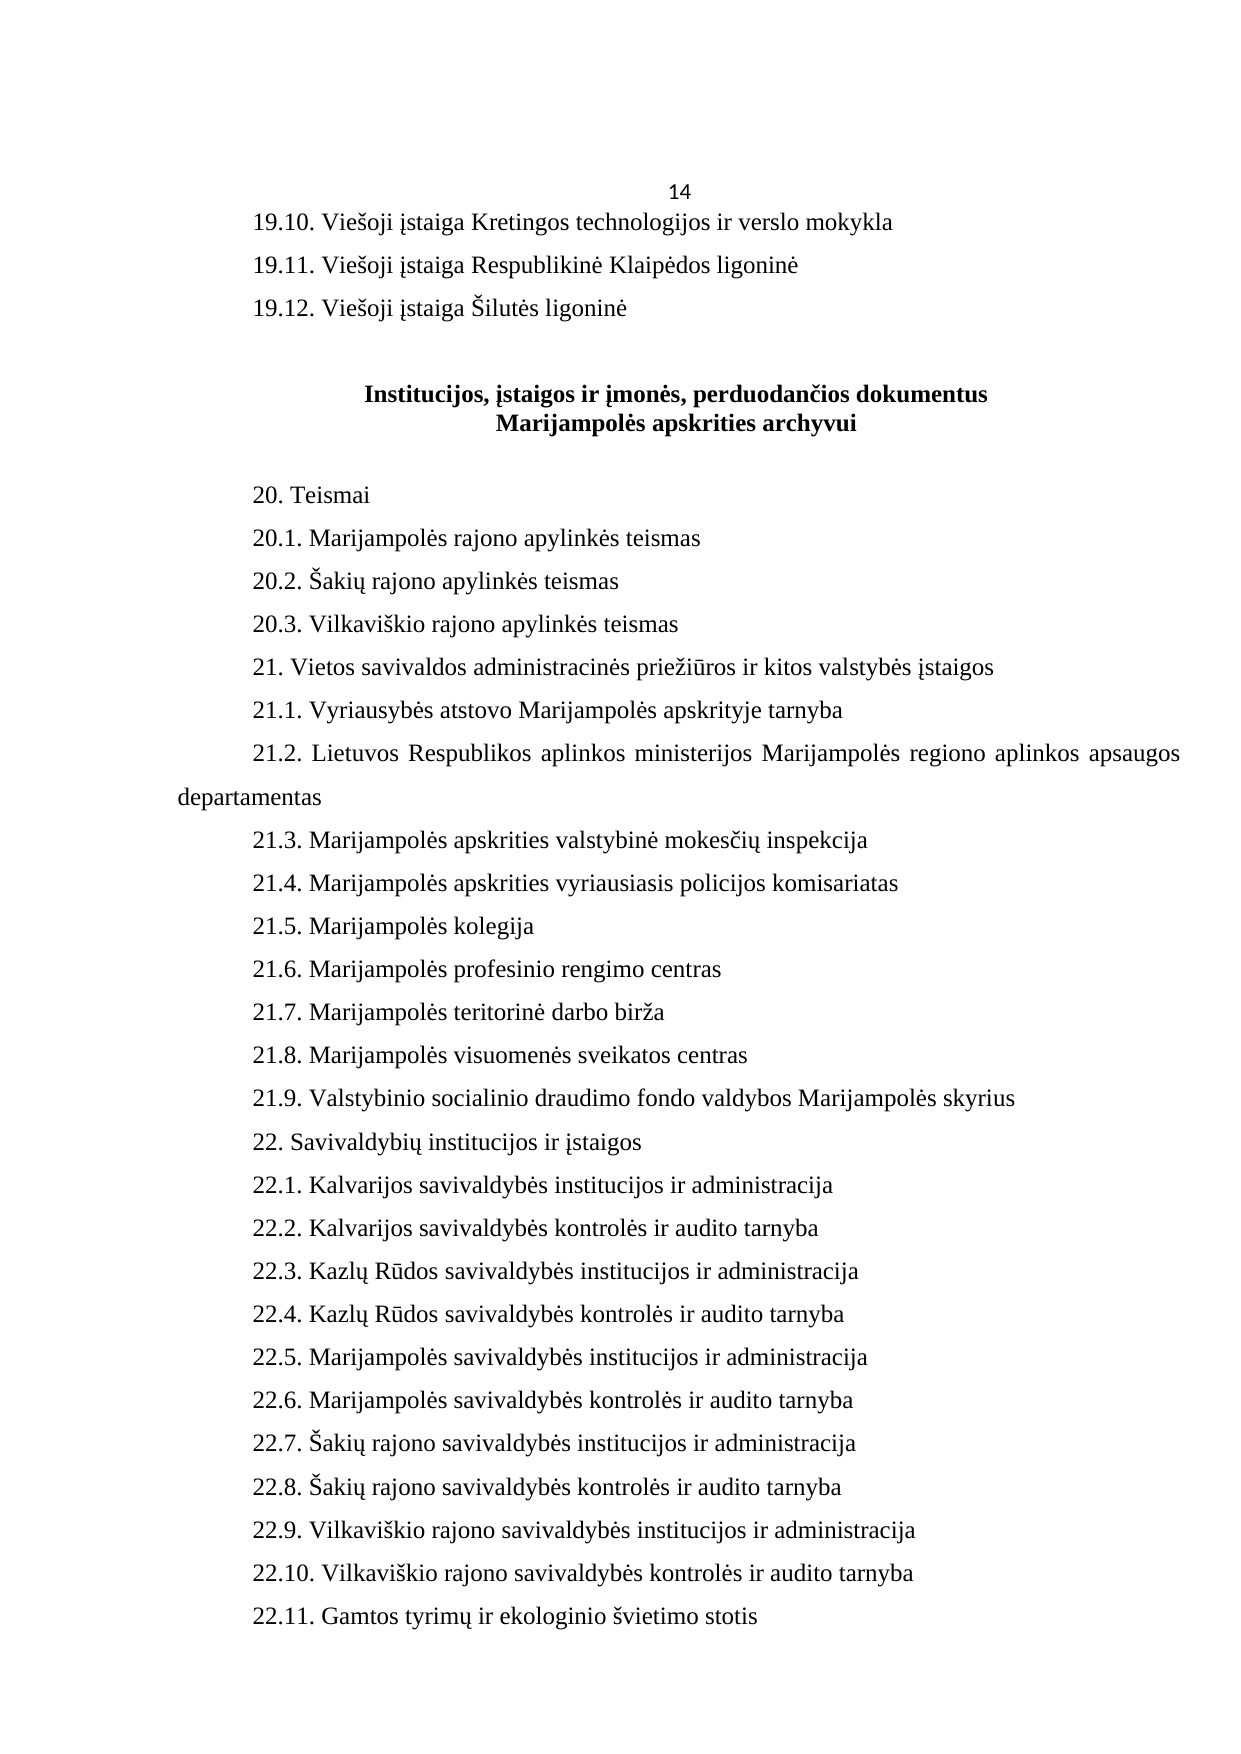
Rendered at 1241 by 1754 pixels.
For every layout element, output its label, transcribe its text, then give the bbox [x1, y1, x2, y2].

text 21.6. Marijampolės profesinio rengimo centras [177, 954, 1181, 983]
text 22.9. Vilkaviškio rajono savivaldybės institucijos ir administracija [177, 1515, 1181, 1543]
text 19.12. Viešoji įstaiga Šilutės ligoninė [177, 293, 1181, 322]
text 22.5. Marijampolės savivaldybės institucijos ir administracija [177, 1342, 1181, 1371]
text 22.1. Kalvarijos savivaldybės institucijos ir administracija [177, 1170, 1181, 1198]
text 21.8. Marijampolės visuomenės sveikatos centras [177, 1040, 1181, 1069]
text 22.2. Kalvarijos savivaldybės kontrolės ir audito tarnyba [177, 1213, 1181, 1242]
text 22.7. Šakių rajono savivaldybės institucijos ir administracija [177, 1428, 1181, 1457]
text 21.1. Vyriausybės atstovo Marijampolės apskrityje tarnyba [177, 695, 1181, 724]
text Institucijos, įstaigos ir įmonės, perduodančios dokumentus [177, 379, 1181, 408]
text 21.7. Marijampolės teritorinė darbo birža [177, 997, 1181, 1026]
text 21.4. Marijampolės apskrities vyriausiasis policijos komisariatas [177, 868, 1181, 897]
text 22.8. Šakių rajono savivaldybės kontrolės ir audito tarnyba [177, 1472, 1181, 1500]
text 22.3. Kazlų Rūdos savivaldybės institucijos ir administracija [177, 1256, 1181, 1285]
text Marijampolės apskrities archyvui [177, 408, 1181, 437]
text 22.11. Gamtos tyrimų ir ekologinio švietimo stotis [177, 1601, 1181, 1630]
text 21.9. Valstybinio socialinio draudimo fondo valdybos Marijampolės skyrius [177, 1083, 1181, 1112]
text 22.6. Marijampolės savivaldybės kontrolės ir audito tarnyba [177, 1385, 1181, 1414]
text 21.5. Marijampolės kolegija [177, 911, 1181, 940]
text 21. Vietos savivaldos administracinės priežiūros ir kitos valstybės įstaigos [177, 652, 1181, 681]
text 21.3. Marijampolės apskrities valstybinė mokesčių inspekcija [177, 825, 1181, 853]
text 20. Teismai [177, 480, 1181, 508]
text 20.1. Marijampolės rajono apylinkės teismas [177, 523, 1181, 552]
text 19.10. Viešoji įstaiga Kretingos technologijos ir verslo mokykla [177, 207, 1181, 235]
text 22.10. Vilkaviškio rajono savivaldybės kontrolės ir audito tarnyba [177, 1558, 1181, 1587]
text 19.11. Viešoji įstaiga Respublikinė Klaipėdos ligoninė [177, 250, 1181, 278]
text 22. Savivaldybių institucijos ir įstaigos [177, 1127, 1181, 1155]
text 20.3. Vilkaviškio rajono apylinkės teismas [177, 609, 1181, 638]
text 20.2. Šakių rajono apylinkės teismas [177, 566, 1181, 595]
text 21.2. Lietuvos Respublikos aplinkos ministerijos Marijampolės regiono aplinkos apsaugos departamentas [177, 738, 1181, 810]
text 22.4. Kazlų Rūdos savivaldybės kontrolės ir audito tarnyba [177, 1299, 1181, 1328]
